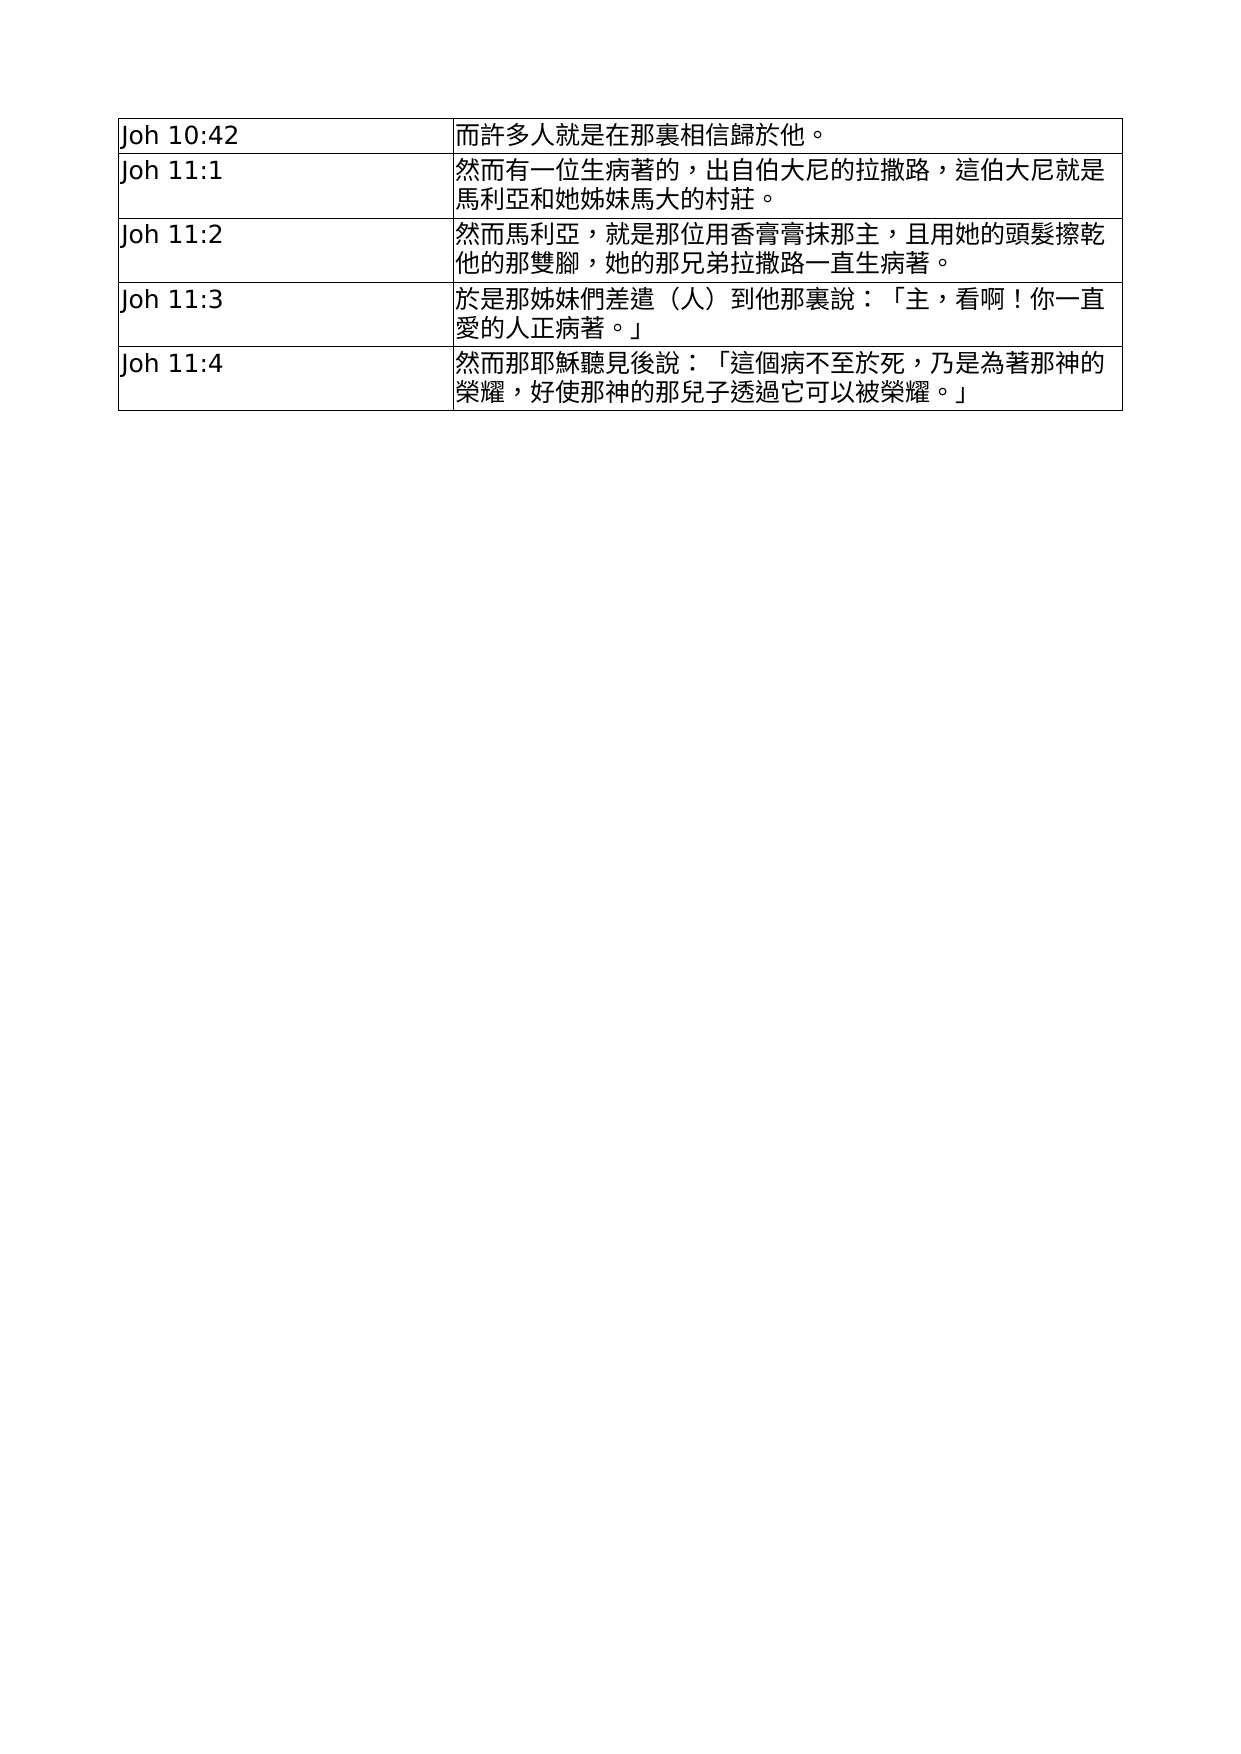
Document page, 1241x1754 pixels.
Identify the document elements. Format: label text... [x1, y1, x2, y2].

table_cell Joh 11:1 [119, 154, 453, 217]
table_cell 然而有一位生病著的，出自伯大尼的拉撒路，這伯大尼就是馬利亞和她姊妹馬大的村莊。 [454, 154, 1122, 217]
table_cell Joh 11:4 [119, 347, 453, 410]
table_cell 於是那姊妹們差遣（人）到他那裏說：「主，看啊！你一直愛的人正病著。」 [454, 283, 1122, 346]
table_cell 而許多人就是在那裏相信歸於他。 [454, 119, 1122, 153]
table_cell Joh 10:42 [119, 119, 453, 153]
table_cell 然而馬利亞，就是那位用香膏膏抹那主，且用她的頭髮擦乾他的那雙腳，她的那兄弟拉撒路一直生病著。 [454, 219, 1122, 282]
table_cell Joh 11:2 [119, 219, 453, 282]
table_cell 然而那耶穌聽見後說：「這個病不至於死，乃是為著那神的榮耀，好使那神的那兒子透過它可以被榮耀。」 [454, 347, 1122, 410]
table_cell Joh 11:3 [119, 283, 453, 346]
